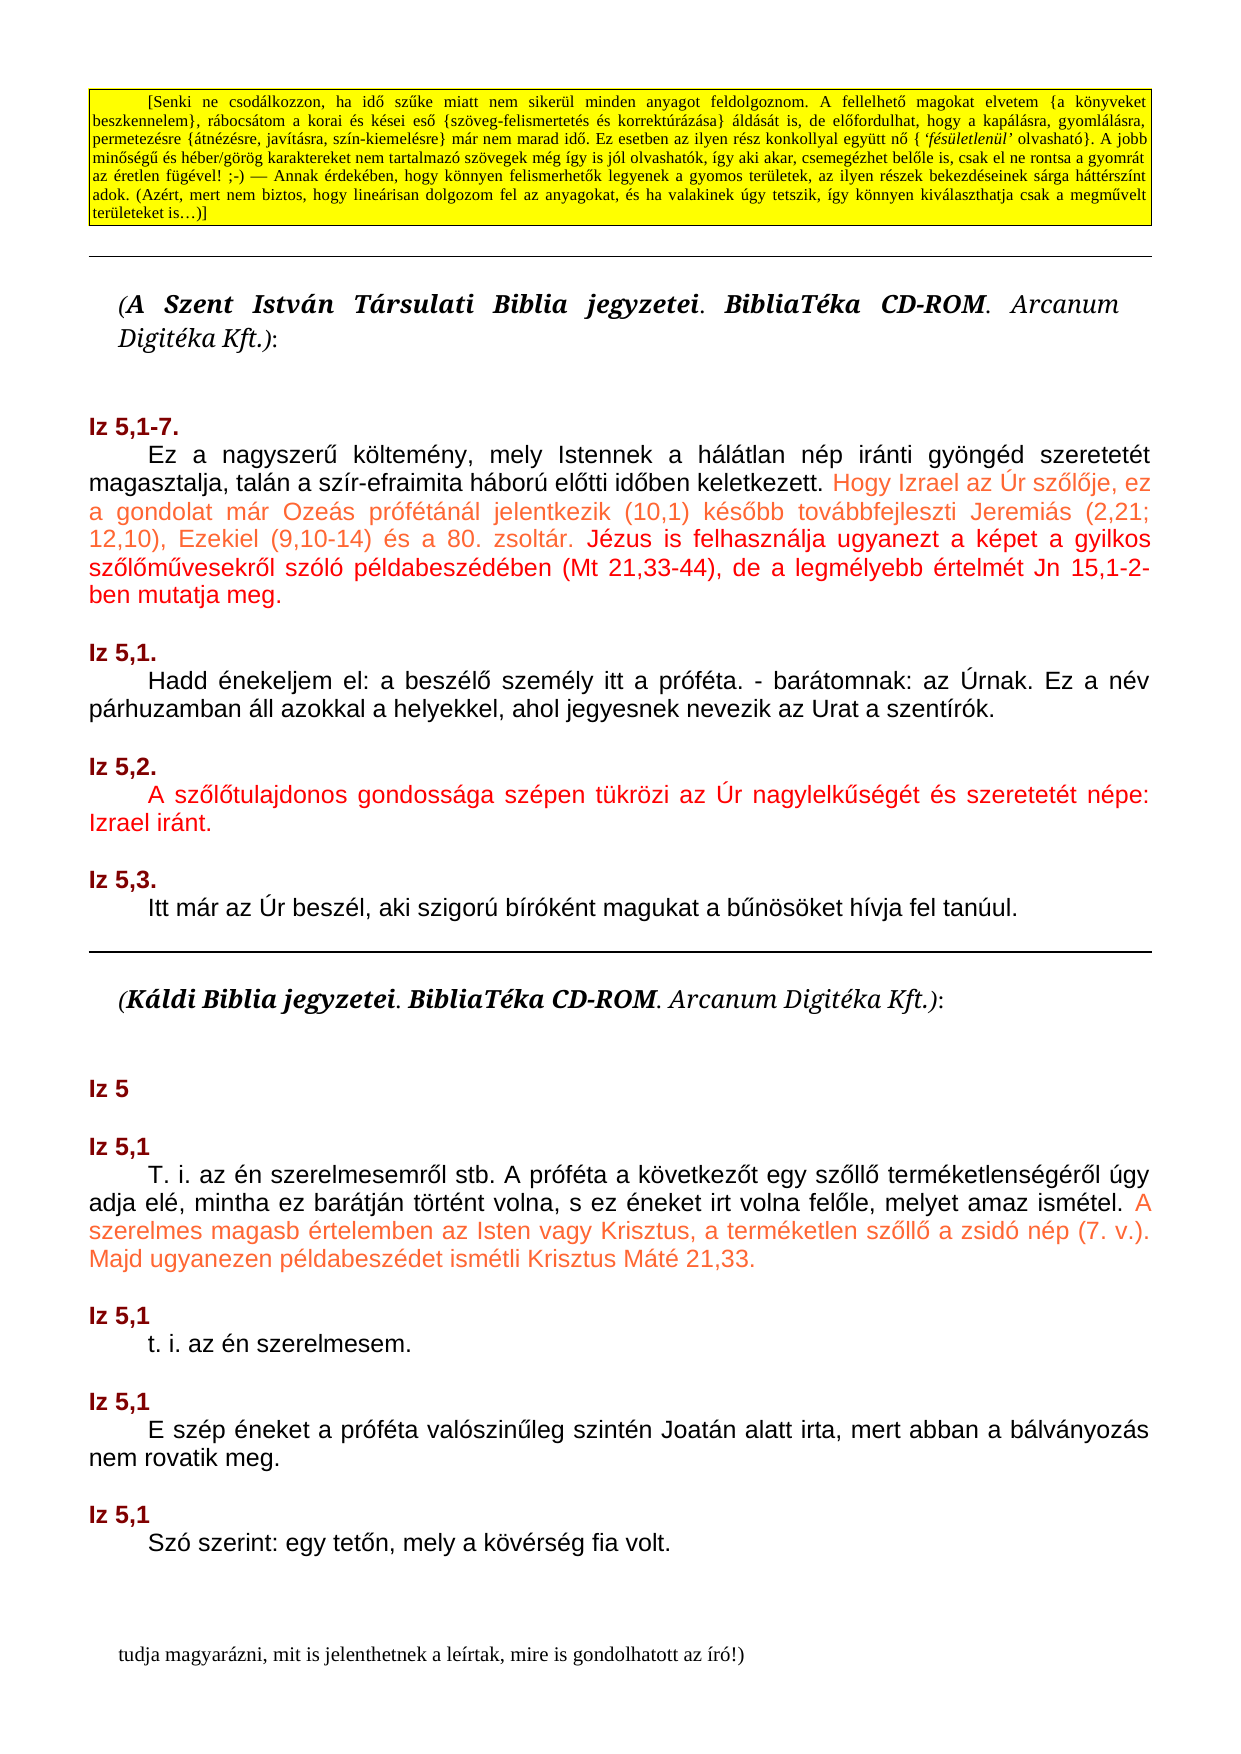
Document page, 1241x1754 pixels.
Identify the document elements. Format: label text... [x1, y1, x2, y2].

text Itt már az Úr beszél, aki szigorú bíróként magukat a bűnösöket hívja fel tanúul. [88, 894, 1152, 922]
text Iz 5,1-7. [88, 413, 1152, 441]
text Iz 5,1 [88, 1387, 1152, 1415]
text Iz 5 [88, 1075, 1152, 1103]
text Iz 5,1 [88, 1132, 1152, 1160]
text E szép éneket a próféta valószinűleg szintén Joatán alatt irta, mert abban a bálványozás nem rovatik meg. [88, 1415, 1152, 1471]
text Iz 5,1 [88, 1501, 1152, 1529]
text (A Szent István Társulati Biblia jegyzetei. BibliaTéka CD-ROM. Arcanum Digitéka Kft.): [88, 257, 1152, 384]
text (Káldi Biblia jegyzetei. BibliaTéka CD-ROM. Arcanum Digitéka Kft.): [88, 952, 1152, 1045]
text A szőlőtulajdonos gondossága szépen tükrözi az Úr nagylelkűségét és szeretetét népe: Izrael iránt. [88, 780, 1152, 836]
text tudja magyarázni, mit is jelenthetnek a leírtak, mire is gondolhatott az író!) [88, 1642, 1152, 1665]
text Iz 5,1. [88, 639, 1152, 667]
text Szó szerint: egy tetőn, mely a kövérség fia volt. [88, 1529, 1152, 1557]
text Iz 5,3. [88, 866, 1152, 894]
text Ez a nagyszerű költemény, mely Istennek a hálátlan nép iránti gyöngéd szeretetét magasztalja, talán a szír-efraimita háború előtti időben keletkezett. Hogy Izrael az Úr szőlője, ez a gondolat már Ozeás prófétánál jelentkezik (10,1) később továbbfejleszti Jeremiás (2,21; 12,10), Ezekiel (9,10-14) és a 80. zsoltár. Jézus is felhasználja ugyanezt a képet a gyilkos szőlőművesekről szóló példabeszédében (Mt 21,33-44), de a legmélyebb értelmét Jn 15,1-2-ben mutatja meg. [88, 441, 1152, 609]
text Hadd énekeljem el: a beszélő személy itt a próféta. - barátomnak: az Úrnak. Ez a név párhuzamban áll azokkal a helyekkel, ahol jegyesnek nevezik az Urat a szentírók. [88, 667, 1152, 723]
text T. i. az én szerelmesemről stb. A próféta a következőt egy szőllő terméketlenségéről úgy adja elé, mintha ez barátján történt volna, s ez éneket irt volna felőle, melyet amaz ismétel. A szerelmes magasb értelemben az Isten vagy Krisztus, a terméketlen szőllő a zsidó nép (7. v.). Majd ugyanezen példabeszédet ismétli Krisztus Máté 21,33. [88, 1160, 1152, 1272]
text Iz 5,1 [88, 1302, 1152, 1330]
text t. i. az én szerelmesem. [88, 1330, 1152, 1358]
text [Senki ne csodálkozzon, ha idő szűke miatt nem sikerül minden anyagot feldolgoznom. A fellelhető magokat elvetem {a könyveket beszkennelem}, rábocsátom a korai és kései eső {szöveg-felismertetés és korrektúrázása} áldását is, de előfordulhat, hogy a kapálásra, gyomlálásra, permetezésre {átnézésre, javításra, szín-kiemelésre} már nem marad idő. Ez esetben az ilyen rész konkollyal együtt nő {‘fésületlenül’ olvasható}. A jobb minőségű és héber/görög karaktereket nem tartalmazó szövegek még így is jól olvashatók, így aki akar, csemegézhet belőle is, csak el ne rontsa a gyomrát az éretlen fügével! ;‑) ― Annak érdekében, hogy könnyen felismerhetők legyenek a gyomos területek, az ilyen részek bekezdéseinek sárga háttérszínt adok. (Azért, mert nem biztos, hogy lineárisan dolgozom fel az anyagokat, és ha valakinek úgy tetszik, így könnyen kiválaszthatja csak a megművelt területeket is…)] [90, 90, 1151, 225]
text Iz 5,2. [88, 752, 1152, 780]
